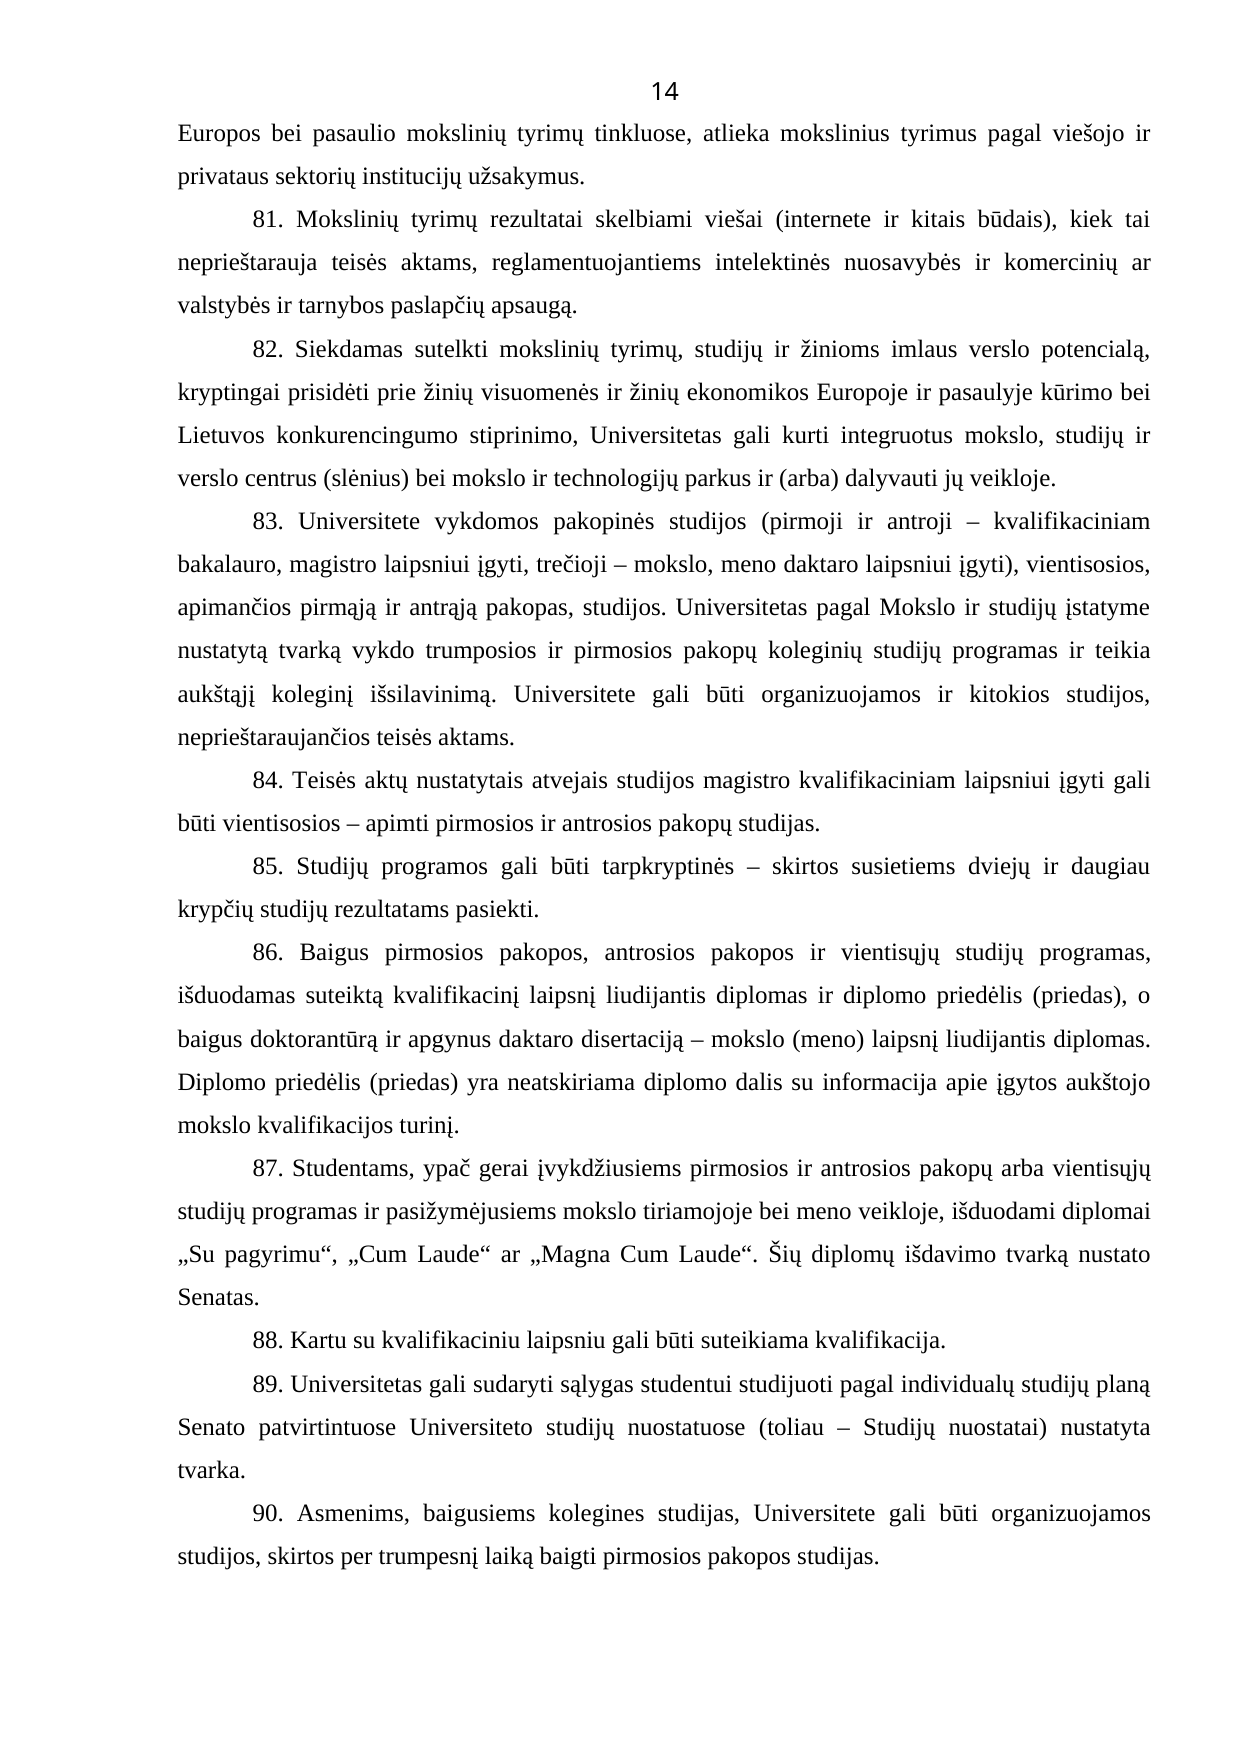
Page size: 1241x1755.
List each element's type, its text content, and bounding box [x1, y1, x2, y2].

text 84. Teisės aktų nustatytais atvejais studijos magistro kvalifikaciniam laipsniui įgyti gali būti vientisosios – apimti pirmosios ir antrosios pakopų studijas. [177, 765, 1152, 837]
text 85. Studijų programos gali būti tarpkryptinės – skirtos susietiems dviejų ir daugiau krypčių studijų rezultatams pasiekti. [177, 851, 1152, 923]
text Europos bei pasaulio mokslinių tyrimų tinkluose, atlieka mokslinius tyrimus pagal viešojo ir privataus sektorių institucijų užsakymus. [177, 118, 1152, 190]
text 83. Universitete vykdomos pakopinės studijos (pirmoji ir antroji – kvalifikaciniam bakalauro, magistro laipsniui įgyti, trečioji – mokslo, meno daktaro laipsniui įgyti), vientisosios, apimančios pirmąją ir antrąją pakopas, studijos. Universitetas pagal Mokslo ir studijų įstatyme nustatytą tvarką vykdo trumposios ir pirmosios pakopų koleginių studijų programas ir teikia aukštąjį koleginį išsilavinimą. Universitete gali būti organizuojamos ir kitokios studijos, neprieštaraujančios teisės aktams. [177, 506, 1152, 751]
text 82. Siekdamas sutelkti mokslinių tyrimų, studijų ir žinioms imlaus verslo potencialą, kryptingai prisidėti prie žinių visuomenės ir žinių ekonomikos Europoje ir pasaulyje kūrimo bei Lietuvos konkurencingumo stiprinimo, Universitetas gali kurti integruotus mokslo, studijų ir verslo centrus (slėnius) bei mokslo ir technologijų parkus ir (arba) dalyvauti jų veikloje. [177, 334, 1152, 492]
text 89. Universitetas gali sudaryti sąlygas studentui studijuoti pagal individualų studijų planą Senato patvirtintuose Universiteto studijų nuostatuose (toliau – Studijų nuostatai) nustatyta tvarka. [177, 1369, 1152, 1484]
text 81. Mokslinių tyrimų rezultatai skelbiami viešai (internete ir kitais būdais), kiek tai neprieštarauja teisės aktams, reglamentuojantiems intelektinės nuosavybės ir komercinių ar valstybės ir tarnybos paslapčių apsaugą. [177, 204, 1152, 319]
text 88. Kartu su kvalifikaciniu laipsniu gali būti suteikiama kvalifikacija. [177, 1326, 1152, 1354]
text 86. Baigus pirmosios pakopos, antrosios pakopos ir vientisųjų studijų programas, išduodamas suteiktą kvalifikacinį laipsnį liudijantis diplomas ir diplomo priedėlis (priedas), o baigus doktorantūrą ir apgynus daktaro disertaciją – mokslo (meno) laipsnį liudijantis diplomas. Diplomo priedėlis (priedas) yra neatskiriama diplomo dalis su informacija apie įgytos aukštojo mokslo kvalifikacijos turinį. [177, 937, 1152, 1139]
text 87. Studentams, ypač gerai įvykdžiusiems pirmosios ir antrosios pakopų arba vientisųjų studijų programas ir pasižymėjusiems mokslo tiriamojoje bei meno veikloje, išduodami diplomai „Su pagyrimu“, „Cum Laude“ ar „Magna Cum Laude“. Šių diplomų išdavimo tvarką nustato Senatas. [177, 1153, 1152, 1311]
text 90. Asmenims, baigusiems kolegines studijas, Universitete gali būti organizuojamos studijos, skirtos per trumpesnį laiką baigti pirmosios pakopos studijas. [177, 1498, 1152, 1570]
